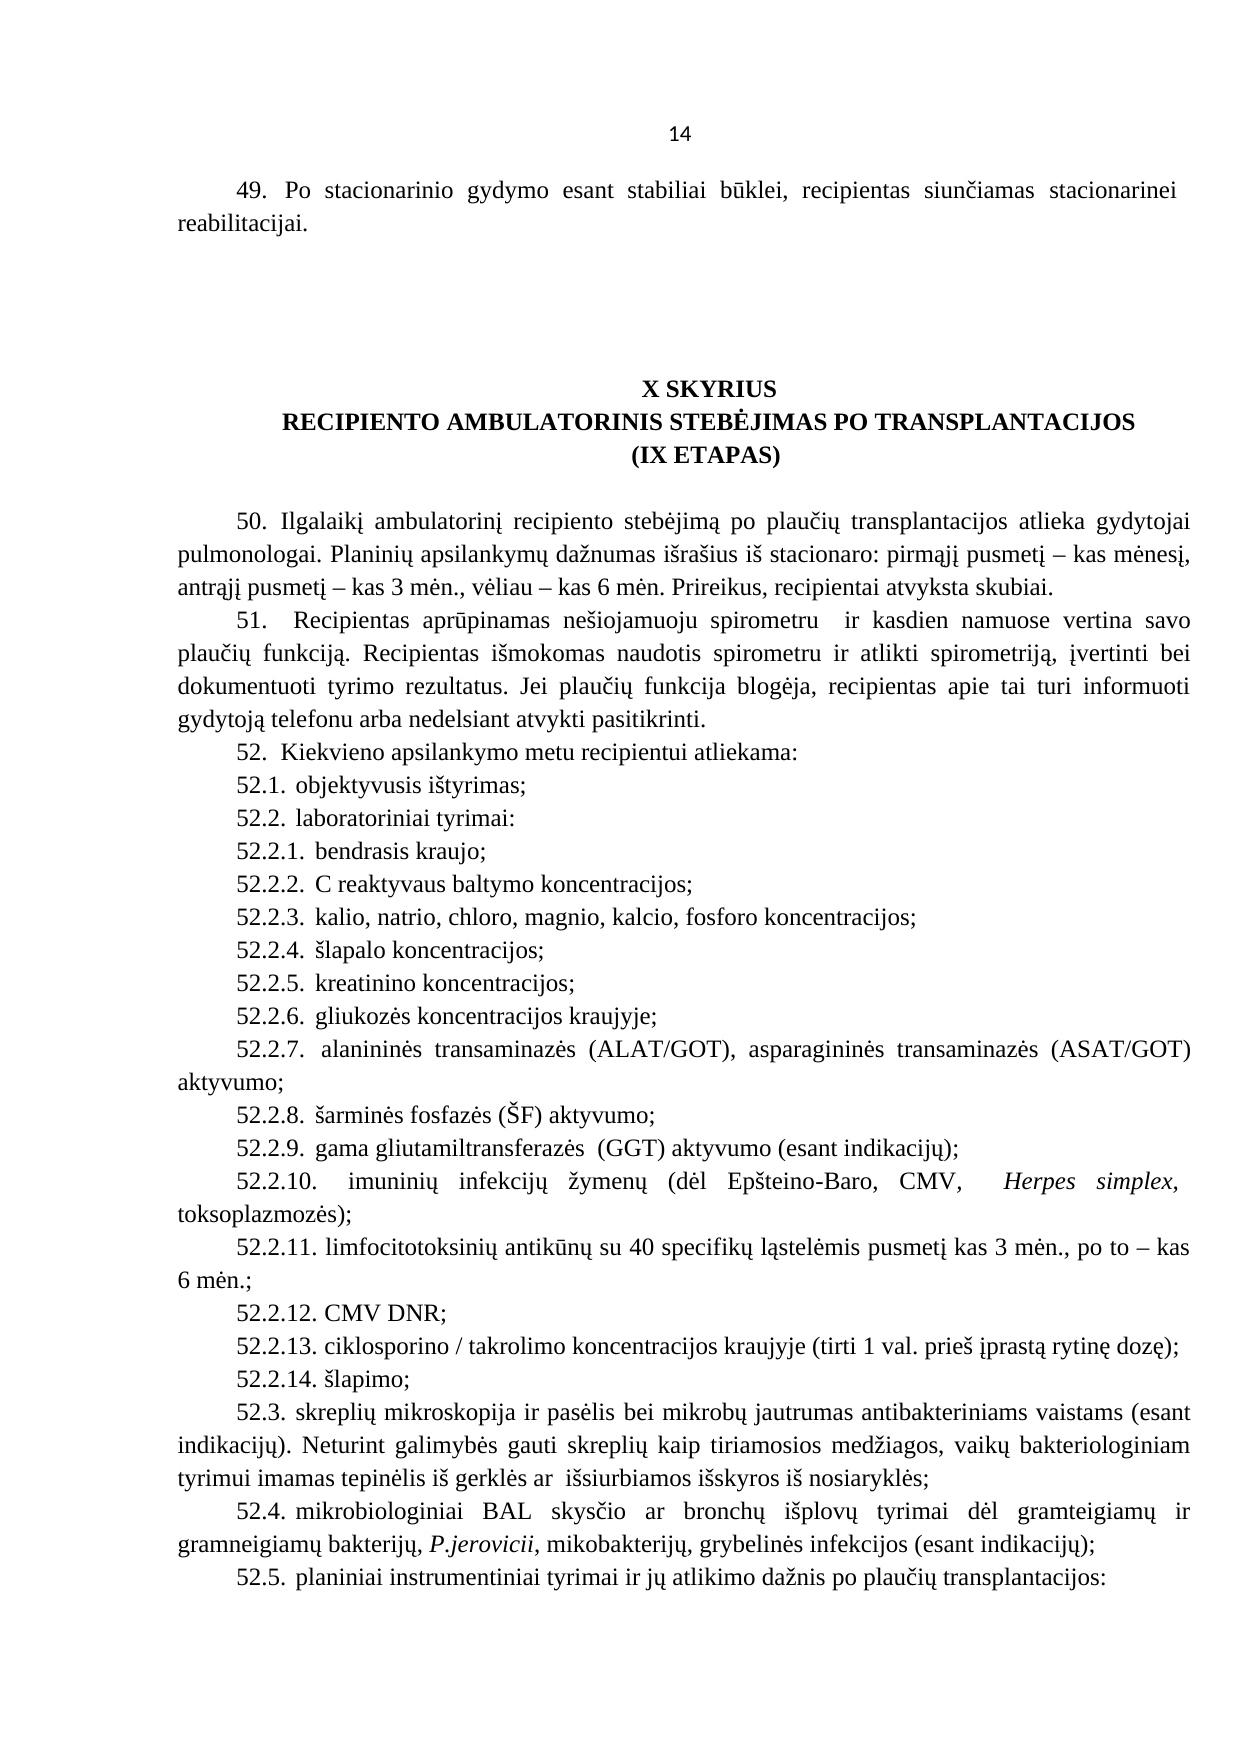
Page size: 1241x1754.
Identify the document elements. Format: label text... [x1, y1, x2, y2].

text 52.2.7. alanininės transaminazės (ALAT/GOT), asparagininės transaminazės (ASAT/GOT) aktyvumo; [177, 1034, 1191, 1096]
text 52.2.6. gliukozės koncentracijos kraujyje; [177, 1001, 1191, 1030]
text 52.2.2. C reaktyvaus baltymo koncentracijos; [177, 869, 1191, 898]
text 52.2.14. šlapimo; [177, 1364, 1191, 1393]
text 52.2.10. imuninių infekcijų žymenų (dėl Epšteino-Baro, CMV, Herpes simplex, toksoplazmozės); [177, 1166, 1182, 1228]
text 52.2.11. limfocitotoksinių antikūnų su 40 specifikų ląstelėmis pusmetį kas 3 mėn., po to – kas 6 mėn.; [177, 1232, 1191, 1294]
text 52.2.13. ciklosporino / takrolimo koncentracijos kraujyje (tirti 1 val. prieš įprastą rytinę dozę); [177, 1331, 1191, 1360]
text 52. Kiekvieno apsilankymo metu recipientui atliekama: [177, 737, 1191, 766]
text 50. Ilgalaikį ambulatorinį recipiento stebėjimą po plaučių transplantacijos atlieka gydytojai pulmonologai. Planinių apsilankymų dažnumas išrašius iš stacionaro: pirmąjį pusmetį – kas mėnesį, antrąjį pusmetį – kas 3 mėn., vėliau – kas 6 mėn. Prireikus, recipientai atvyksta skubiai. [177, 506, 1191, 601]
text X SKYRIUS [177, 374, 1182, 402]
text RECIPIENTO AMBULATORINIS STEBĖJIMAS PO TRANSPLANTACIJOS [177, 407, 1182, 435]
text 52.2. laboratoriniai tyrimai: [177, 803, 1191, 832]
text 52.2.9. gama gliutamiltransferazės (GGT) aktyvumo (esant indikacijų); [177, 1133, 1191, 1162]
text 52.2.1. bendrasis kraujo; [177, 836, 1191, 865]
text 52.3. skreplių mikroskopija ir pasėlis bei mikrobų jautrumas antibakteriniams vaistams (esant indikacijų). Neturint galimybės gauti skreplių kaip tiriamosios medžiagos, vaikų bakteriologiniam tyrimui imamas tepinėlis iš gerklės ar išsiurbiamos išskyros iš nosiaryklės; [177, 1397, 1191, 1492]
text 52.2.3. kalio, natrio, chloro, magnio, kalcio, fosforo koncentracijos; [177, 902, 1191, 931]
text 52.2.4. šlapalo koncentracijos; [177, 935, 1191, 964]
text 52.4. mikrobiologiniai BAL skysčio ar bronchų išplovų tyrimai dėl gramteigiamų ir gramneigiamų bakterijų, P.jerovicii, mikobakterijų, grybelinės infekcijos (esant indikacijų); [177, 1496, 1191, 1558]
text 52.2.12. CMV DNR; [177, 1298, 1191, 1327]
text 49. Po stacionarinio gydymo esant stabiliai būklei, recipientas siunčiamas stacionarinei reabilitacijai. [177, 176, 1177, 237]
text 52.5. planiniai instrumentiniai tyrimai ir jų atlikimo dažnis po plaučių transplantacijos: [177, 1562, 1191, 1591]
text 52.1. objektyvusis ištyrimas; [177, 770, 1191, 799]
text 52.2.8. šarminės fosfazės (ŠF) aktyvumo; [177, 1100, 1191, 1129]
text 52.2.5. kreatinino koncentracijos; [177, 968, 1191, 997]
text (IX ETAPAS) [177, 440, 1182, 468]
text 51. Recipientas aprūpinamas nešiojamuoju spirometru ir kasdien namuose vertina savo plaučių funkciją. Recipientas išmokomas naudotis spirometru ir atlikti spirometriją, įvertinti bei dokumentuoti tyrimo rezultatus. Jei plaučių funkcija blogėja, recipientas apie tai turi informuoti gydytoją telefonu arba nedelsiant atvykti pasitikrinti. [177, 605, 1191, 733]
